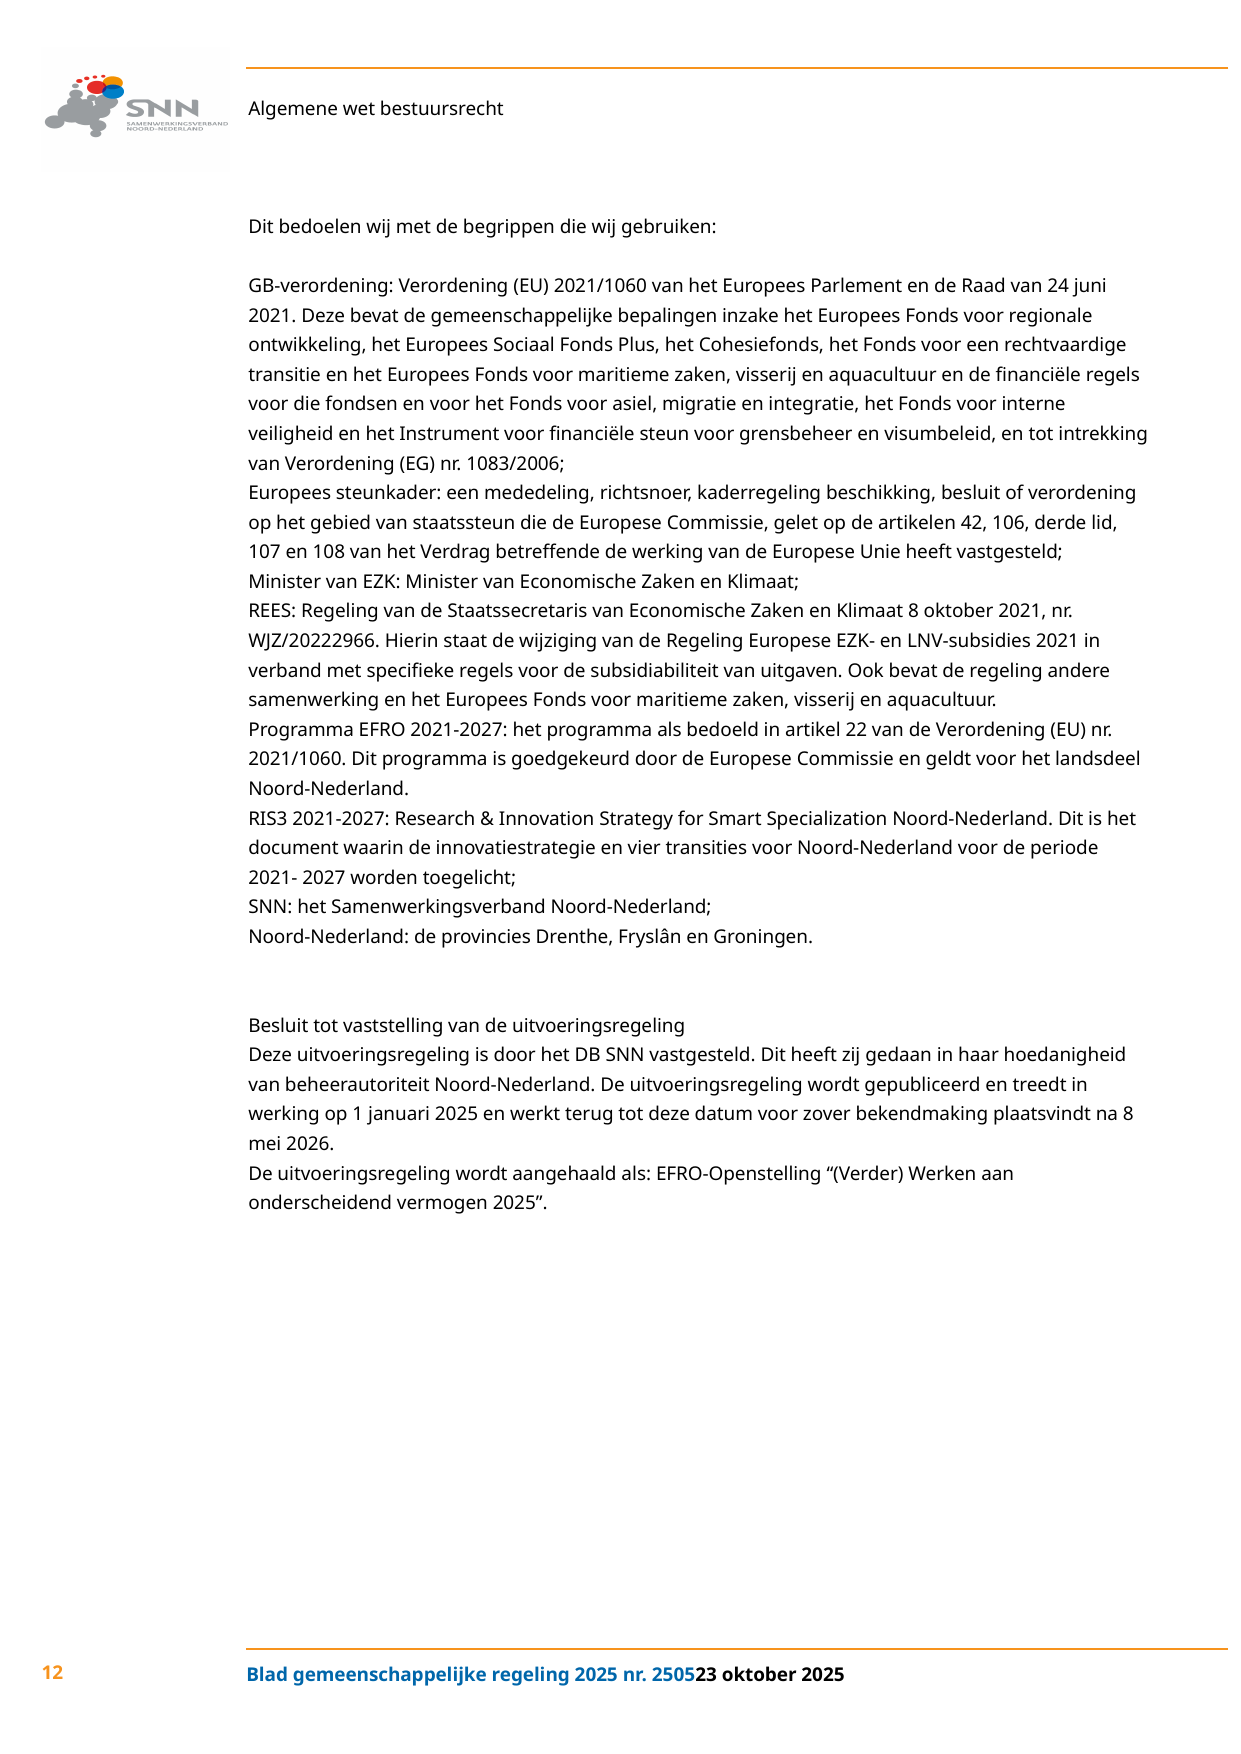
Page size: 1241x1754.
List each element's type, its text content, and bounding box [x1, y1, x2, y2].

text GB-verordening: Verordening (EU) 2021/1060 van het Europees Parlement en de Raad van 24 juni 2021. Deze bevat de gemeenschappelijke bepalingen inzake het Europees Fonds voor regionale ontwikkeling, het Europees Sociaal Fonds Plus, het Cohesiefonds, het Fonds voor een rechtvaardige transitie en het Europees Fonds voor maritieme zaken, visserij en aquacultuur en de financiële regels voor die fondsen en voor het Fonds voor asiel, migratie en integratie, het Fonds voor interne veiligheid en het Instrument voor financiële steun voor grensbeheer en visumbeleid, en tot intrekking van Verordening (EG) nr. 1083/2006; [248, 272, 1152, 476]
text Europees steunkader: een mededeling, richtsnoer, kaderregeling beschikking, besluit of verordening op het gebied van staatssteun die de Europese Commissie, gelet op de artikelen 42, 106, derde lid, 107 en 108 van het Verdrag betreffende de werking van de Europese Unie heeft vastgesteld; [248, 479, 1152, 564]
text De uitvoeringsregeling wordt aangehaald als: EFRO-Openstelling “(Verder) Werken aan onderscheidend vermogen 2025”. [248, 1160, 1152, 1215]
text Algemene wet bestuursrecht [248, 95, 1152, 121]
text Besluit tot vaststelling van de uitvoeringsregeling [248, 1012, 1152, 1038]
text RIS3 2021-2027: Research & Innovation Strategy for Smart Specialization Noord-Nederland. Dit is het document waarin de innovatiestrategie en vier transities voor Noord-Nederland voor de periode 2021- 2027 worden toegelicht; [248, 805, 1152, 890]
text Programma EFRO 2021-2027: het programma als bedoeld in artikel 22 van de Verordening (EU) nr. 2021/1060. Dit programma is goedgekeurd door de Europese Commissie en geldt voor het landsdeel Noord-Nederland. [248, 716, 1152, 801]
text Minister van EZK: Minister van Economische Zaken en Klimaat; [248, 568, 1152, 594]
text Dit bedoelen wij met de begrippen die wij gebruiken: [248, 213, 1152, 239]
text Deze uitvoeringsregeling is door het DB SNN vastgesteld. Dit heeft zij gedaan in haar hoedanigheid van beheerautoriteit Noord-Nederland. De uitvoeringsregeling wordt gepubliceerd en treedt in werking op 1 januari 2025 en werkt terug tot deze datum voor zover bekendmaking plaatsvindt na 8 mei 2026. [248, 1041, 1152, 1156]
text REES: Regeling van de Staatssecretaris van Economische Zaken en Klimaat 8 oktober 2021, nr. WJZ/20222966. Hierin staat de wijziging van de Regeling Europese EZK- en LNV-subsidies 2021 in verband met specifieke regels voor de subsidiabiliteit van uitgaven. Ook bevat de regeling andere samenwerking en het Europees Fonds voor maritieme zaken, visserij en aquacultuur. [248, 598, 1152, 712]
text SNN: het Samenwerkingsverband Noord-Nederland; [248, 893, 1152, 919]
text Noord-Nederland: de provincies Drenthe, Fryslân en Groningen. [248, 923, 1152, 949]
picture [41, 47, 231, 172]
